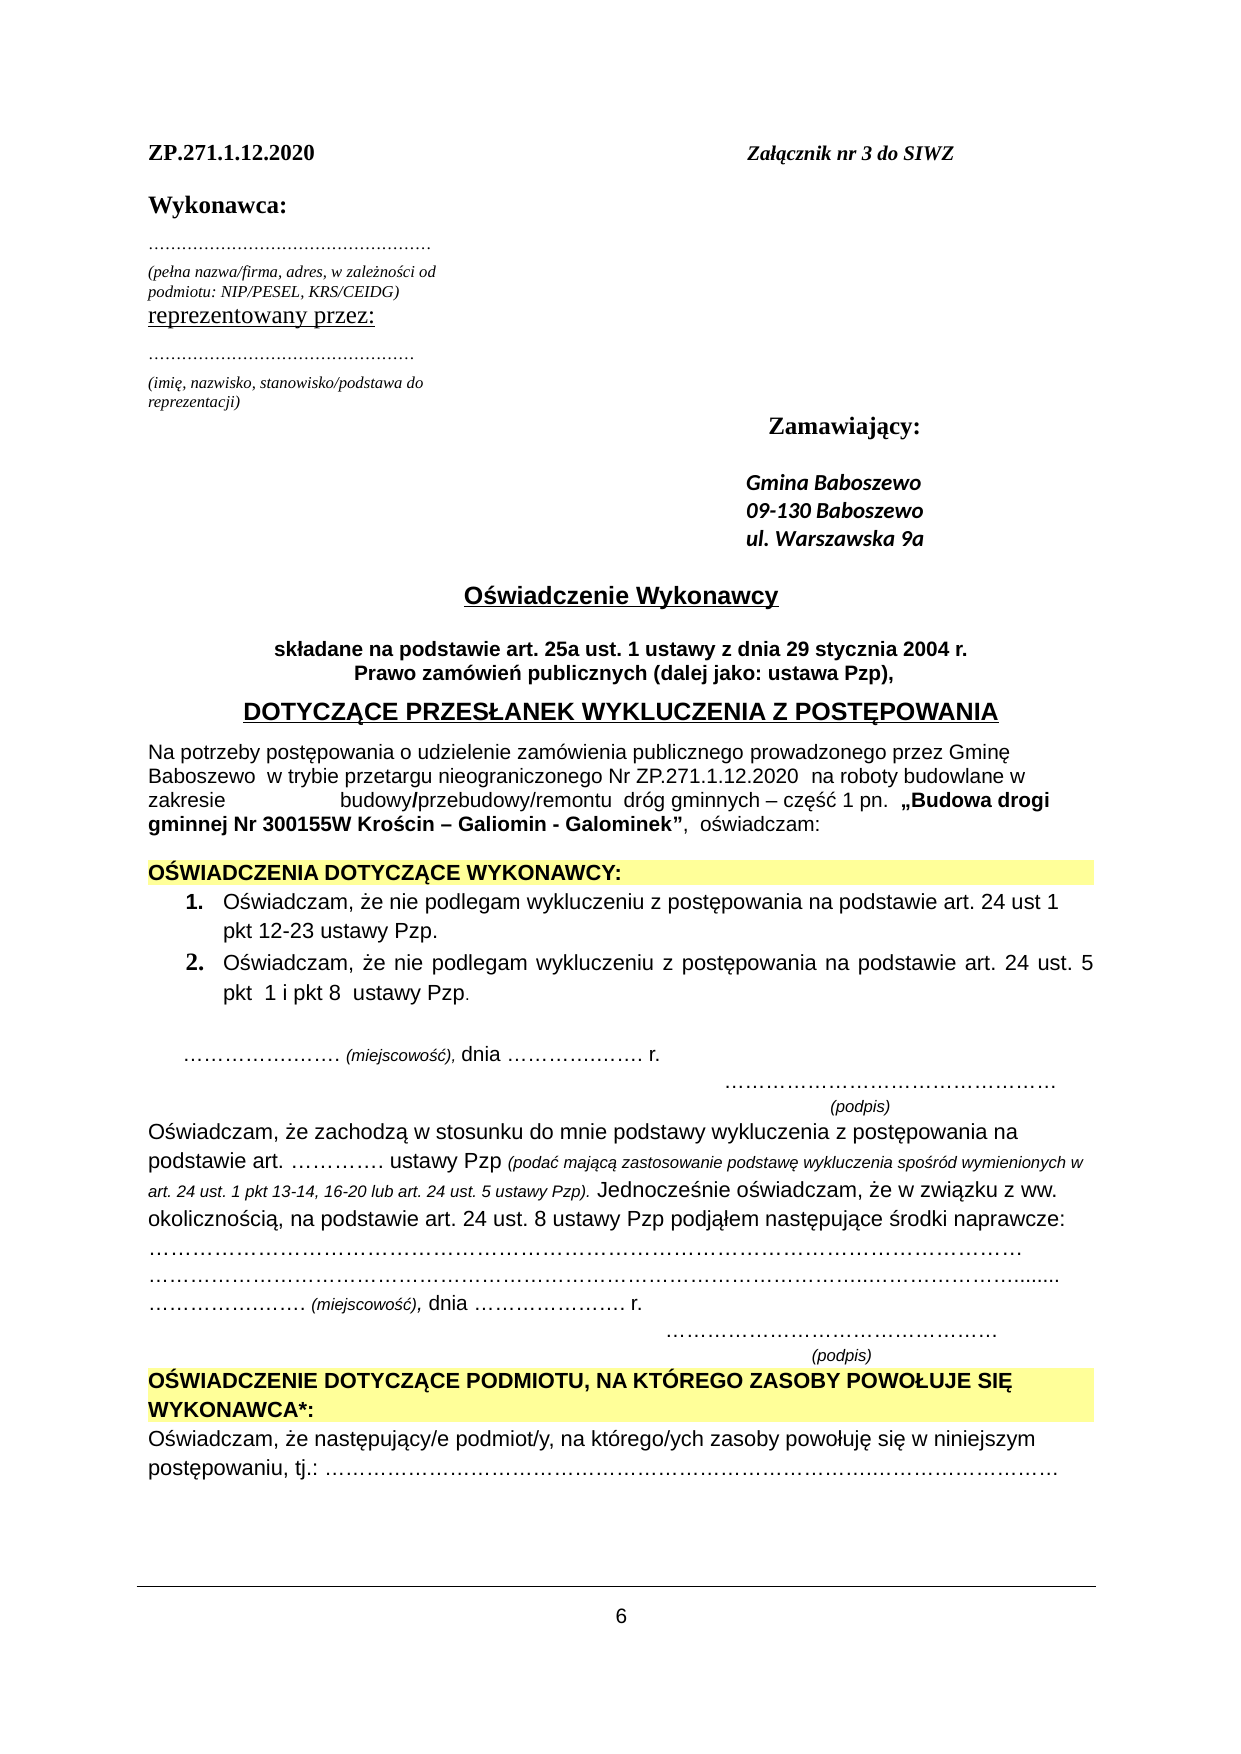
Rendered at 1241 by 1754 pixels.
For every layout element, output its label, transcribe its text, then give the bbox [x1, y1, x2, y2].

list Oświadczam, że nie podlegam wykluczeniu z postępowania na podstawie art. 24 ust 1 pkt 12-23 ustawy Pzp. [185, 889, 1094, 943]
text ………………………………………… [148, 344, 474, 363]
text ………………………………………… [148, 1069, 1094, 1093]
text Prawo zamówień publicznych (dalej jako: ustawa Pzp), [148, 661, 1094, 684]
text (imię, nazwisko, stanowisko/podstawa do reprezentacji) [148, 372, 474, 411]
text (pełna nazwa/firma, adres, w zależności od podmiotu: NIP/PESEL, KRS/CEIDG) [148, 262, 474, 301]
text …………………………………………………………………………………………..…………………........ [148, 1263, 1094, 1287]
text Gmina Baboszewo 09-130 Baboszewo ul. Warszawska 9a [694, 468, 1094, 552]
list Oświadczam, że nie podlegam wykluczeniu z postępowania na podstawie art. 24 ust. 5 pkt 1 i pkt 8 ustawy Pzp. [185, 947, 1094, 1005]
text ZP.271.1.12.2020 Załącznik nr 3 do SIWZ [148, 139, 1094, 166]
text Zamawiający: [694, 411, 1094, 439]
text reprezentowany przez: [148, 301, 1094, 329]
text Oświadczam, że następujący/e podmiot/y, na którego/ych zasoby powołuję się w niniejszym postępowaniu, tj.: …………………………………………………………………….……………………… [148, 1426, 1094, 1480]
text Na potrzeby postępowania o udzielenie zamówienia publicznego prowadzonego przez Gminę Baboszewo w trybie przetargu nieograniczonego Nr ZP.271.1.12.2020 na roboty budowlane w zakresie budowy/przebudowy/remontu dróg gminnych – część 1 pn. „Budowa drogi gminnej Nr 300155W Krościn – Galiomin - Galominek”, oświadczam: [148, 740, 1094, 836]
text ………………………………………… [148, 1318, 1094, 1342]
text OŚWIADCZENIE DOTYCZĄCE PODMIOTU, NA KTÓREGO ZASOBY POWOŁUJE SIĘ WYKONAWCA*: [148, 1368, 1094, 1422]
text Wykonawca: [148, 190, 1094, 219]
text Oświadczam, że zachodzą w stosunku do mnie podstawy wykluczenia z postępowania na podstawie art. …………. ustawy Pzp (podać mającą zastosowanie podstawę wykluczenia spośród wymienionych w art. 24 ust. 1 pkt 13-14, 16-20 lub art. 24 ust. 5 ustawy Pzp). Jednocześnie oświadczam, że w związku z ww. okolicznością, na podstawie art. 24 ust. 8 ustawy Pzp podjąłem następujące środki naprawcze: ………………………………………………………………………………………………………… [148, 1118, 1094, 1259]
text składane na podstawie art. 25a ust. 1 ustawy z dnia 29 stycznia 2004 r. [148, 637, 1094, 661]
text OŚWIADCZENIA DOTYCZĄCE WYKONAWCY: [148, 860, 1094, 885]
text DOTYCZĄCE PRZESŁANEK WYKLUCZENIA Z POSTĘPOWANIA [148, 697, 1094, 726]
text …………………………………………… [148, 233, 474, 253]
text …………….……. (miejscowość), dnia ………….……. r. [148, 1042, 1094, 1066]
text Oświadczenie Wykonawcy [148, 581, 1094, 610]
text (podpis) [738, 1346, 1094, 1365]
text (podpis) [738, 1097, 1094, 1116]
text …………….……. (miejscowość), dnia …………………. r. [148, 1291, 1094, 1315]
